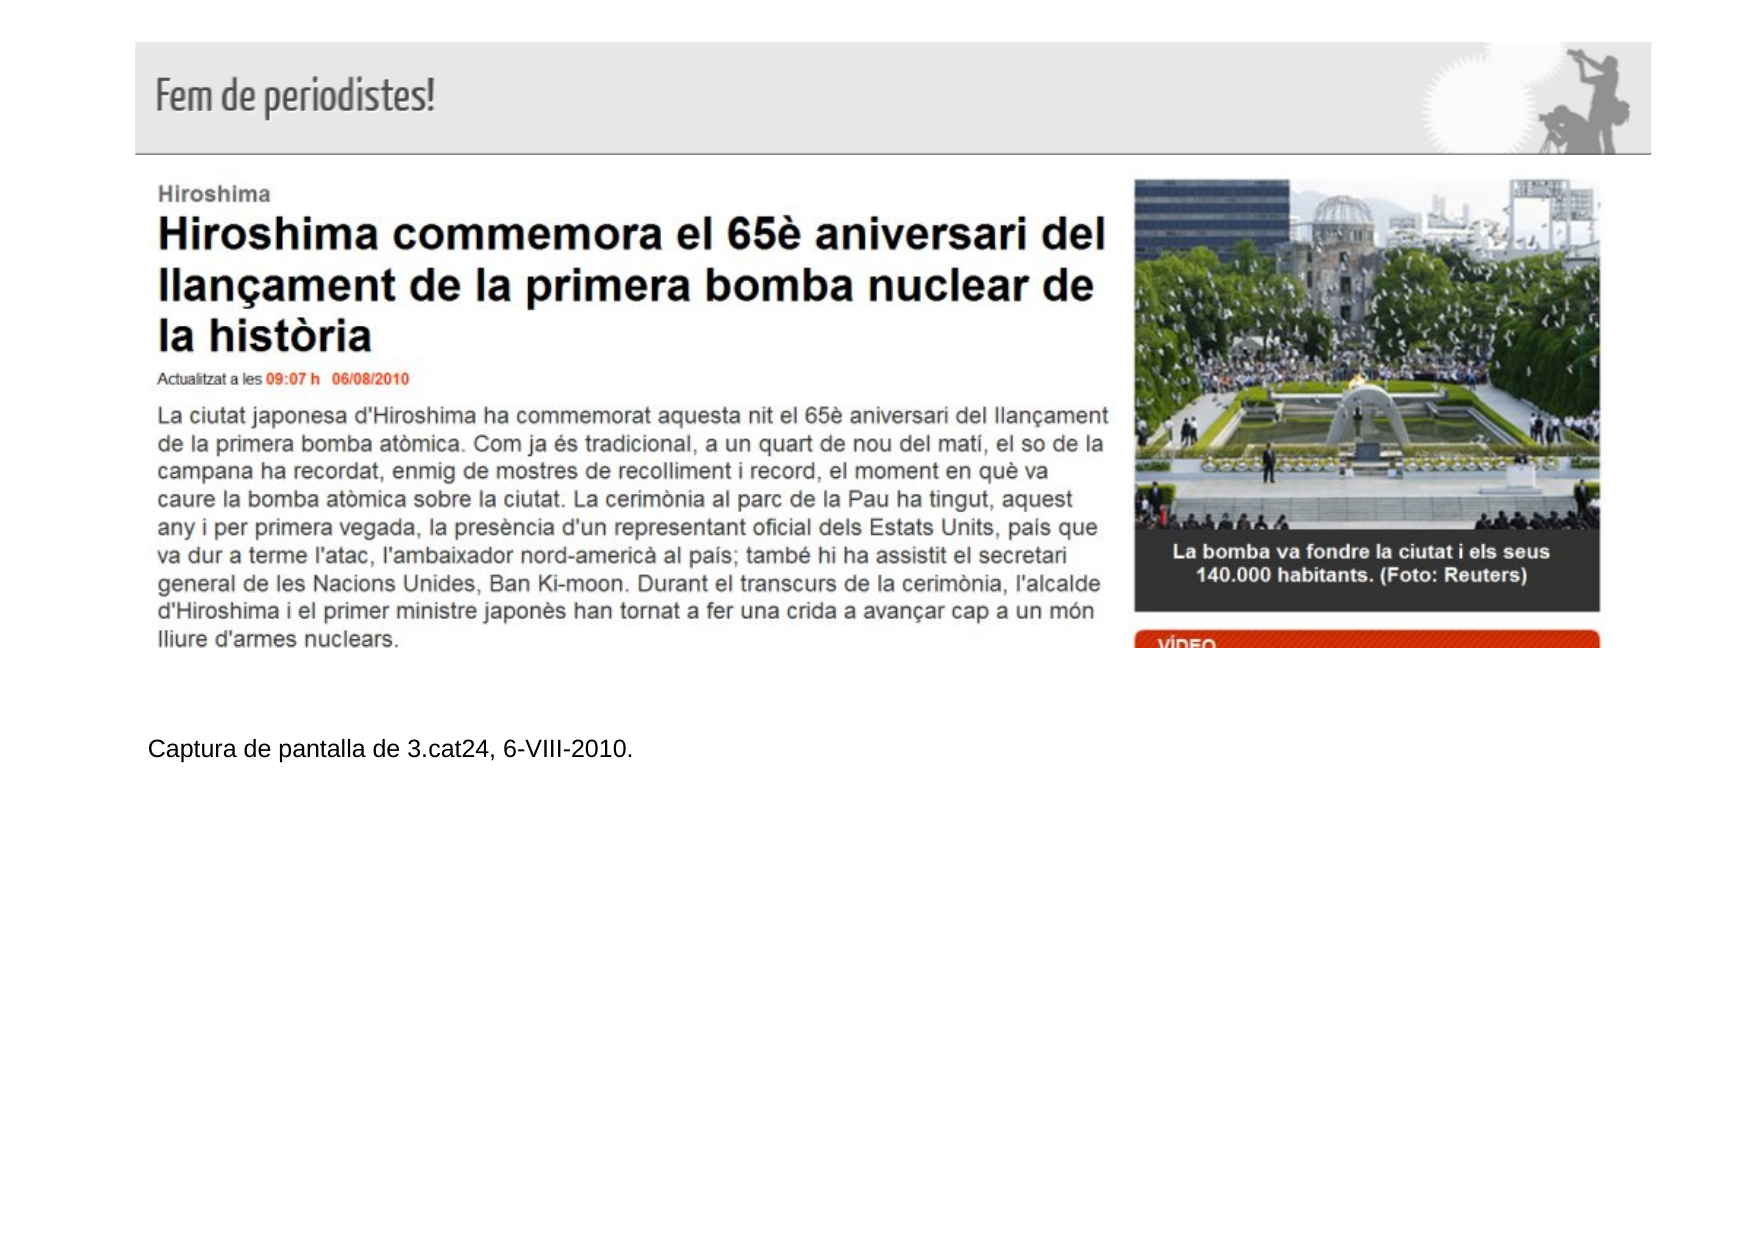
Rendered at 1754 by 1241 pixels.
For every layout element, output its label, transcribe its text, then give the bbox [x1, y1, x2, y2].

picture [134, 42, 1652, 155]
text Captura de pantalla de 3.cat24, 6-VIII-2010. [148, 733, 1606, 762]
picture [147, 170, 1607, 648]
